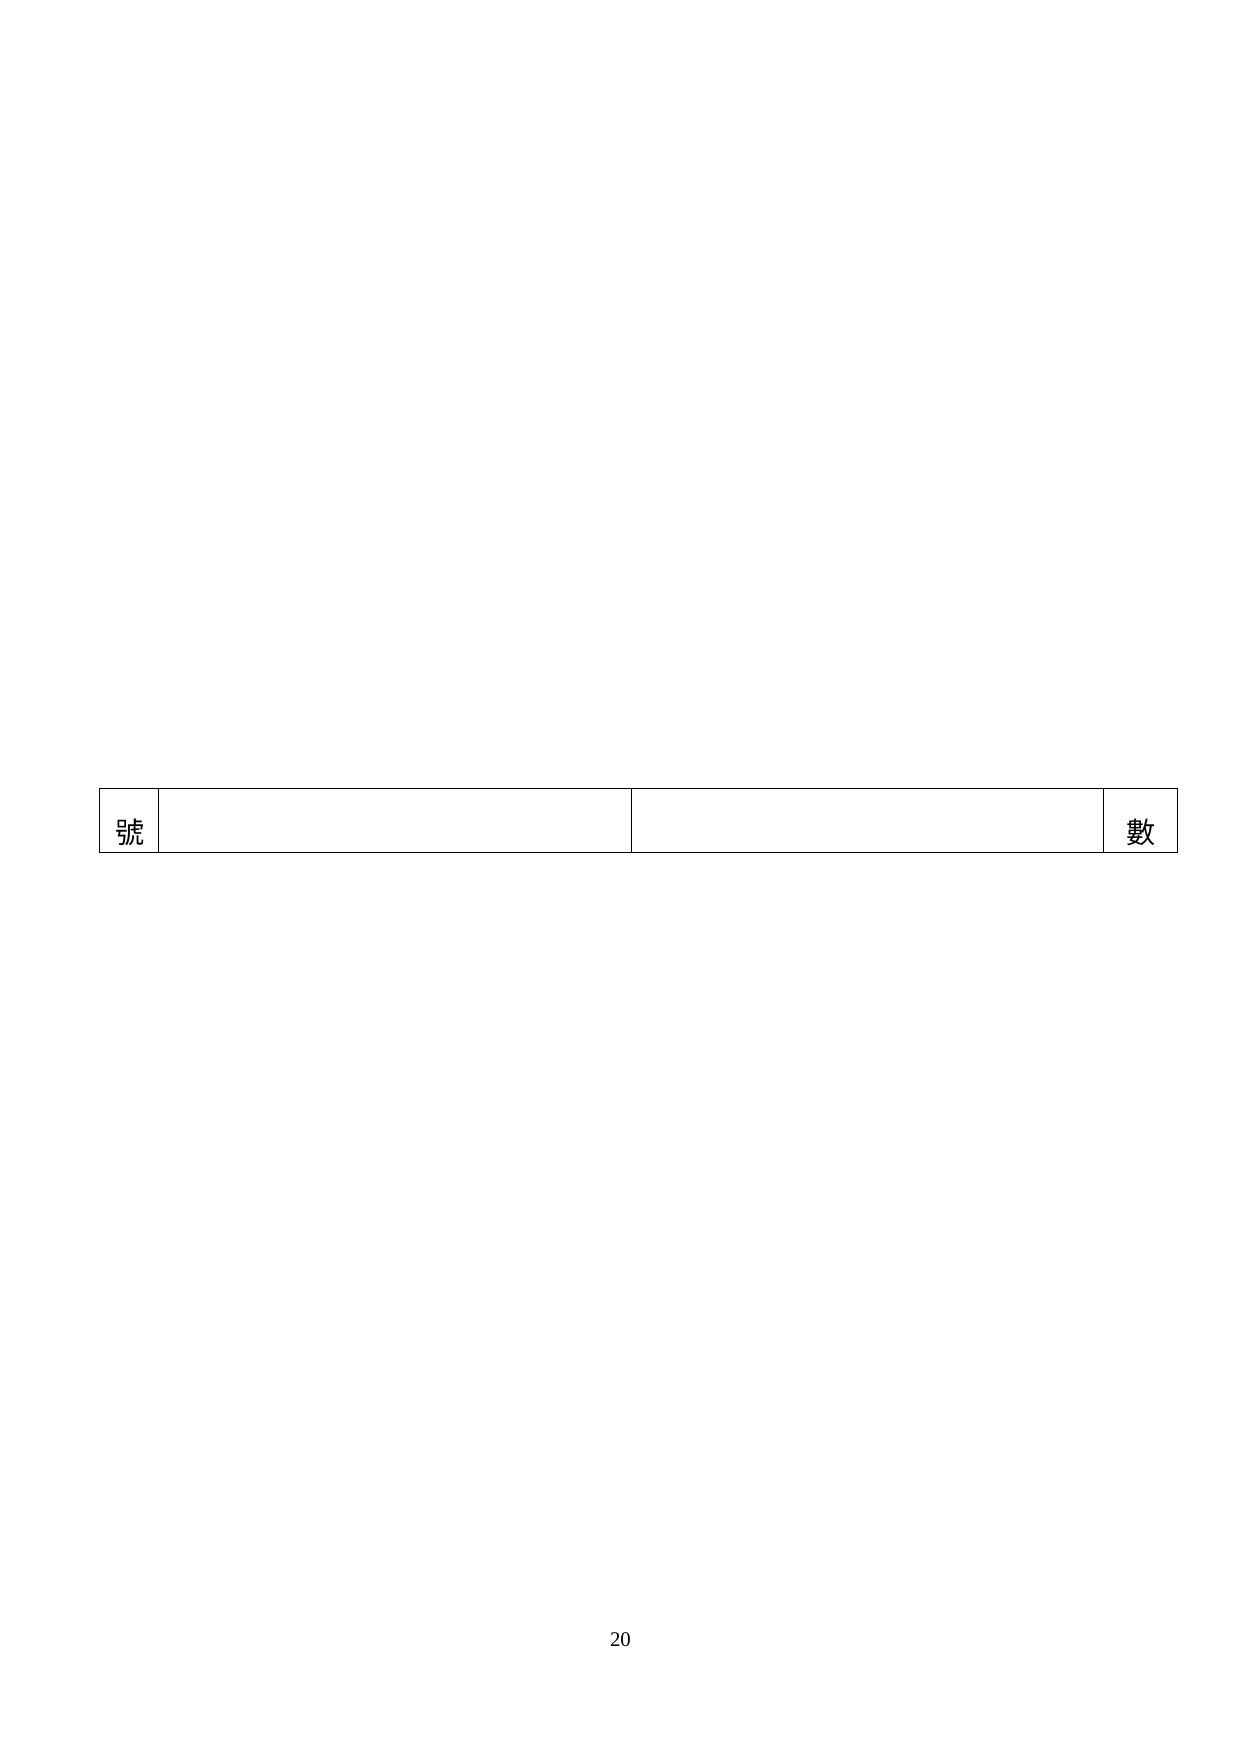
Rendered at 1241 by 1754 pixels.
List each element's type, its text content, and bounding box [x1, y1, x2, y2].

table_header 號 [100, 789, 158, 852]
table_header 數 [1104, 789, 1177, 852]
table_header [632, 789, 1103, 852]
table_header [159, 789, 631, 852]
